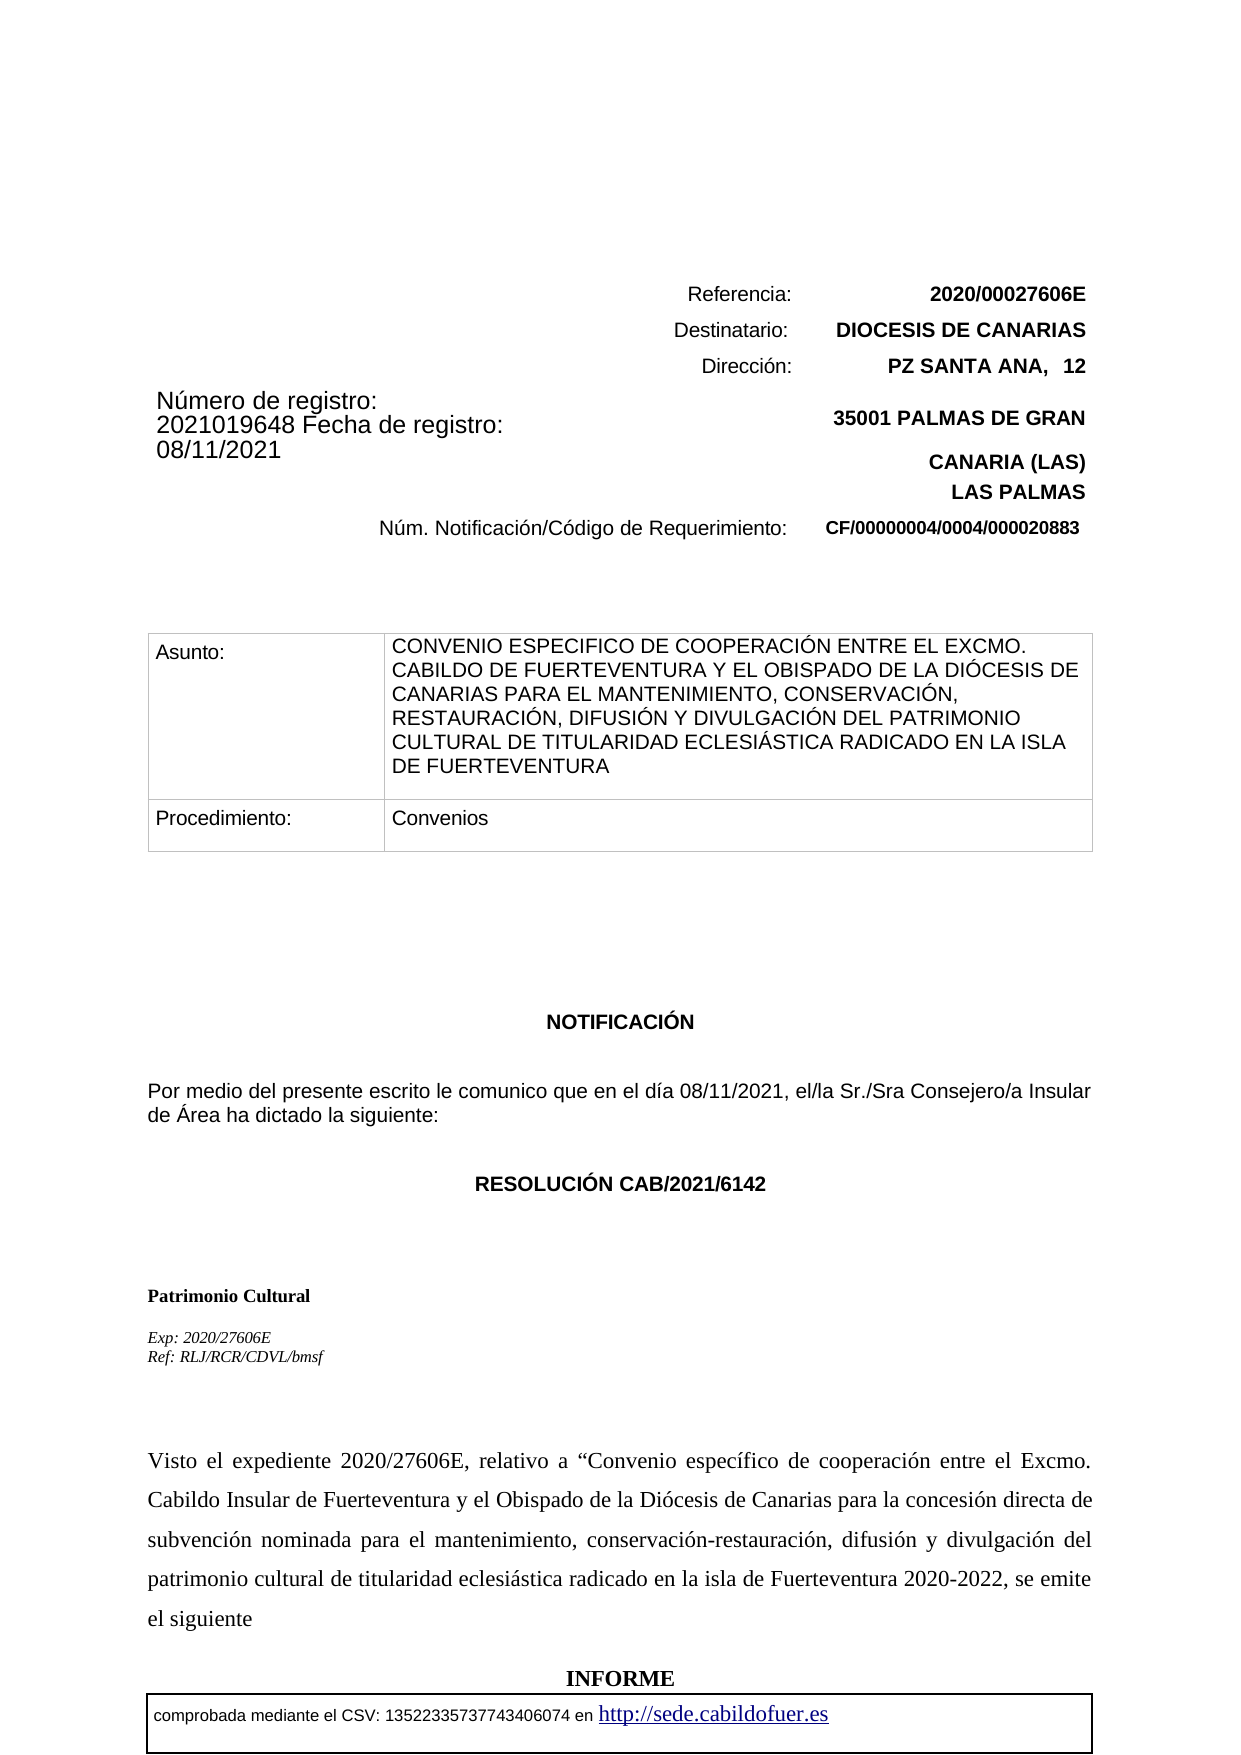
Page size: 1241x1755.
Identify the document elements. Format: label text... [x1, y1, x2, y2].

text Por medio del presente escrito le comunico que en el día 08/11/2021, el/la Sr./Sra Consejero/a Insular de Área ha dictado la siguiente: [147, 1079, 1105, 1127]
text Ref: RLJ/RCR/CDVL/bmsf [147, 1347, 1105, 1366]
text 35001 PALMAS DE GRAN [652, 405, 1086, 429]
text Número de registro: 2021019648 Fecha de registro: 08/11/2021 [156, 389, 523, 464]
text RESOLUCIÓN CAB/2021/6142 [135, 1172, 1105, 1196]
text Patrimonio Cultural [147, 1285, 1105, 1307]
subtitle INFORME [135, 1665, 1105, 1692]
text NOTIFICACIÓN [135, 1010, 1105, 1034]
text Exp: 2020/27606E [147, 1327, 1105, 1347]
table_cell Procedimiento: [149, 800, 384, 851]
table_header Asunto: [149, 634, 384, 798]
table_cell Convenios [385, 800, 1092, 851]
table_header CONVENIO ESPECIFICO DE COOPERACIÓN ENTRE EL EXCMO. CABILDO DE FUERTEVENTURA Y EL OBISPADO DE LA DIÓCESIS DE CANARIAS PARA EL MANTENIMIENTO, CONSERVACIÓN, RESTAURACIÓN, DIFUSIÓN Y DIVULGACIÓN DEL PATRIMONIO CULTURAL DE TITULARIDAD ECLESIÁSTICA RADICADO EN LA ISLA DE FUERTEVENTURA [385, 634, 1092, 798]
text Visto el expediente 2020/27606E, relativo a “Convenio específico de cooperación entre el Excmo. Cabildo Insular de Fuerteventura y el Obispado de la Diócesis de Canarias para la concesión directa de subvención nominada para el mantenimiento, conservación-restauración, difusión y divulgación del patrimonio cultural de titularidad eclesiástica radicado en la isla de Fuerteventura 2020-2022, se emite el siguiente [147, 1447, 1093, 1631]
text Núm. Notificación/Código de Requerimiento: CF/00000004/0004/000020883 [379, 516, 1105, 540]
text Referencia: 2020/00027606E Destinatario: DIOCESIS DE CANARIAS Dirección: PZ SANTA ANA, 12 [673, 272, 1086, 381]
text CANARIA (LAS) LAS PALMAS [928, 450, 1086, 504]
